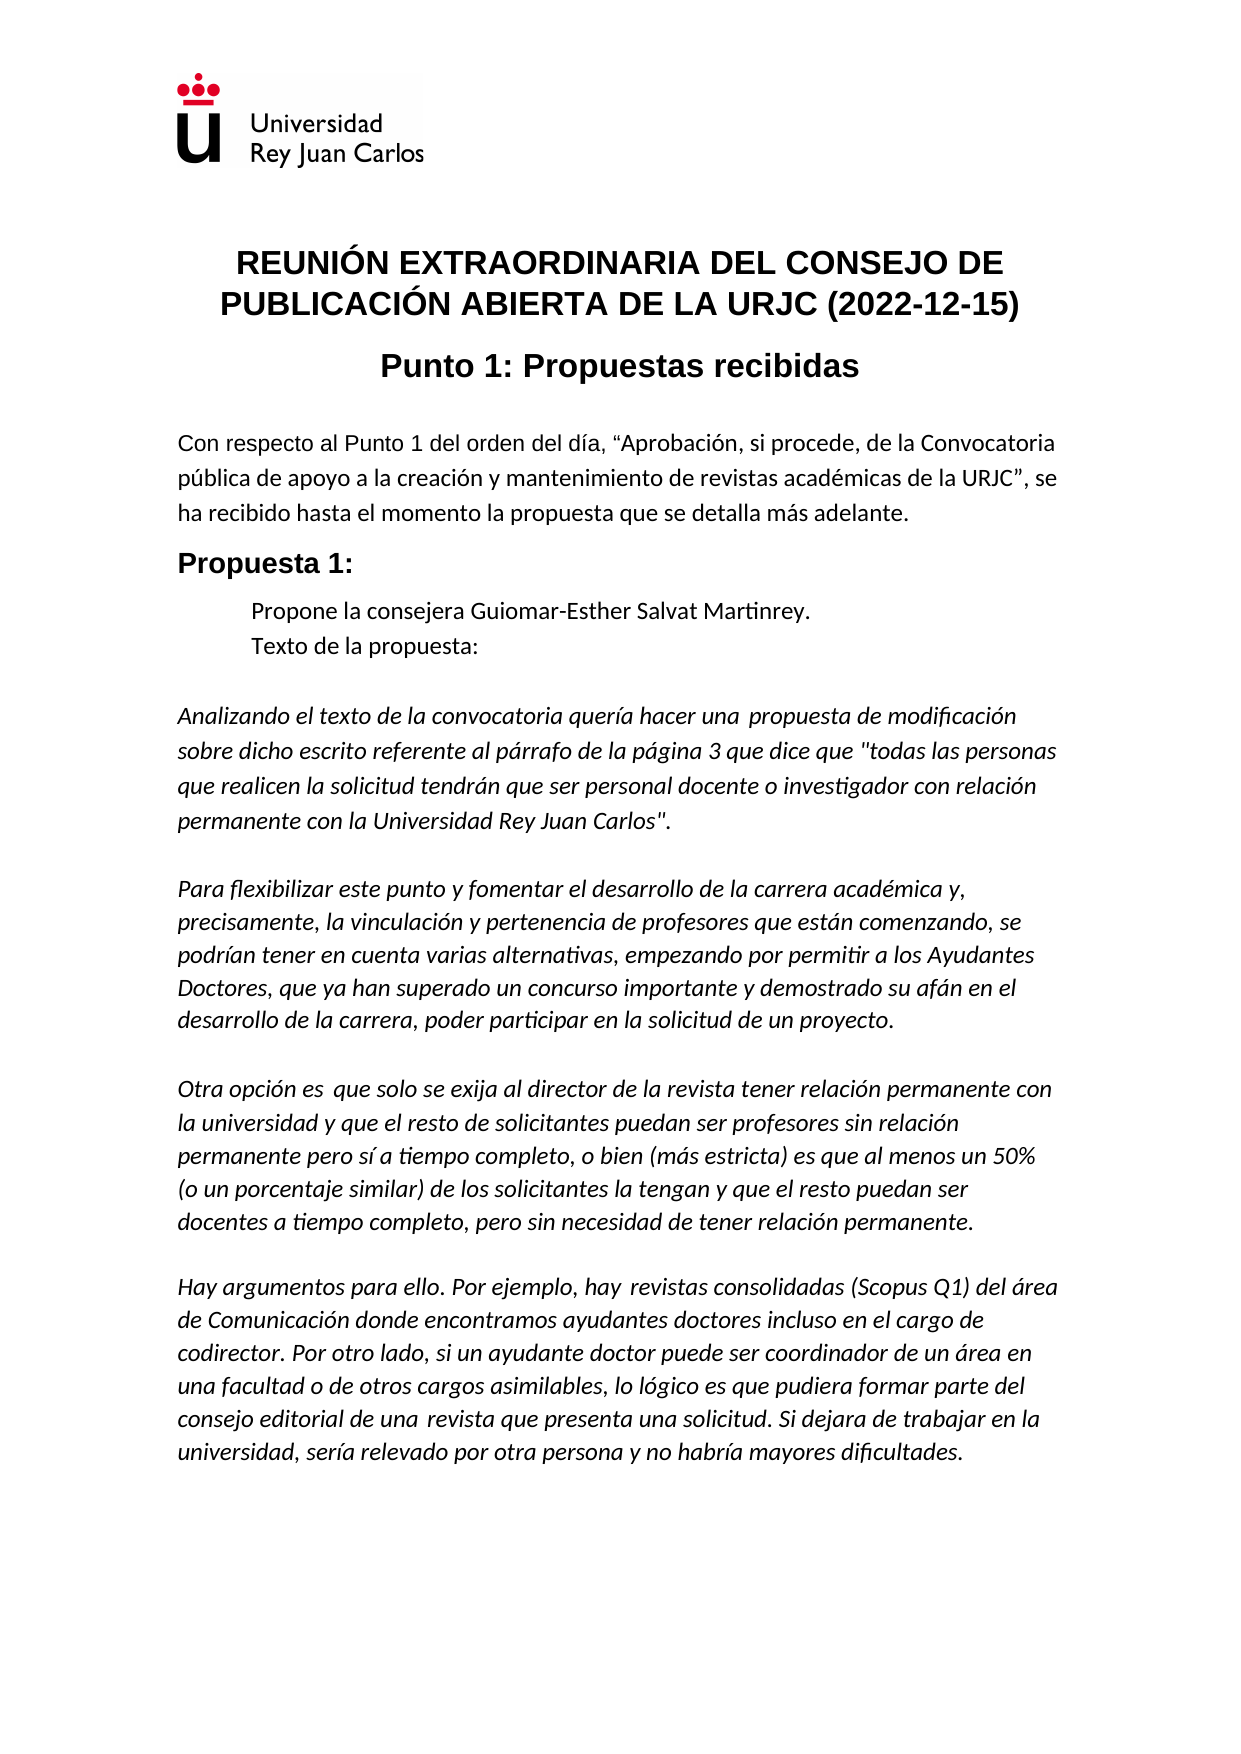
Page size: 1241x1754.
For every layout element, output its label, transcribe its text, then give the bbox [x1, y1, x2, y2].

subtitle Punto 1: Propuestas recibidas [177, 347, 1063, 385]
text Para flexibilizar este punto y fomentar el desarrollo de la carrera académica y, precisamente, la vinculación y pertenencia de profesores que están comenzando, se podrían tener en cuenta varias alternativas, empezando por permitir a los Ayudantes Doctores, que ya han superado un concurso importante y demostrado su afán en el desarrollo de la carrera, poder participar en la solicitud de un proyecto. [177, 873, 1063, 1035]
text Propone la consejera Guiomar-Esther Salvat Martinrey. [177, 595, 1063, 626]
text Analizando el texto de la convocatoria quería hacer una propuesta de modificación sobre dicho escrito referente al párrafo de la página 3 que dice que "todas las personas que realicen la solicitud tendrán que ser personal docente o investigador con relación permanente con la Universidad Rey Juan Carlos". [177, 700, 1063, 836]
text Otra opción es que solo se exija al director de la revista tener relación permanente con la universidad y que el resto de solicitantes puedan ser profesores sin relación permanente pero sí a tiempo completo, o bien (más estricta) es que al menos un 50% (o un porcentaje similar) de los solicitantes la tengan y que el resto puedan ser docentes a tiempo completo, pero sin necesidad de tener relación permanente. [177, 1071, 1063, 1236]
subtitle REUNIÓN EXTRAORDINARIA DEL CONSEJO DE PUBLICACIÓN ABIERTA DE LA URJC (2022-12-15) [177, 243, 1063, 323]
subtitle Propuesta 1: [177, 546, 1063, 580]
text Texto de la propuesta: [177, 630, 1063, 661]
text Hay argumentos para ello. Por ejemplo, hay revistas consolidadas (Scopus Q1) del área de Comunicación donde encontramos ayudantes doctores incluso en el cargo de codirector. Por otro lado, si un ayudante doctor puede ser coordinador de un área en una facultad o de otros cargos asimilables, lo lógico es que pudiera formar parte del consejo editorial de una revista que presenta una solicitud. Si dejara de trabajar en la universidad, sería relevado por otra persona y no habría mayores dificultades. [177, 1272, 1063, 1467]
text Con respecto al Punto 1 del orden del día, “Aprobación, si procede, de la Convocatoria pública de apoyo a la creación y mantenimiento de revistas académicas de la URJC”, se ha recibido hasta el momento la propuesta que se detalla más adelante. [177, 427, 1063, 527]
picture [177, 73, 424, 168]
